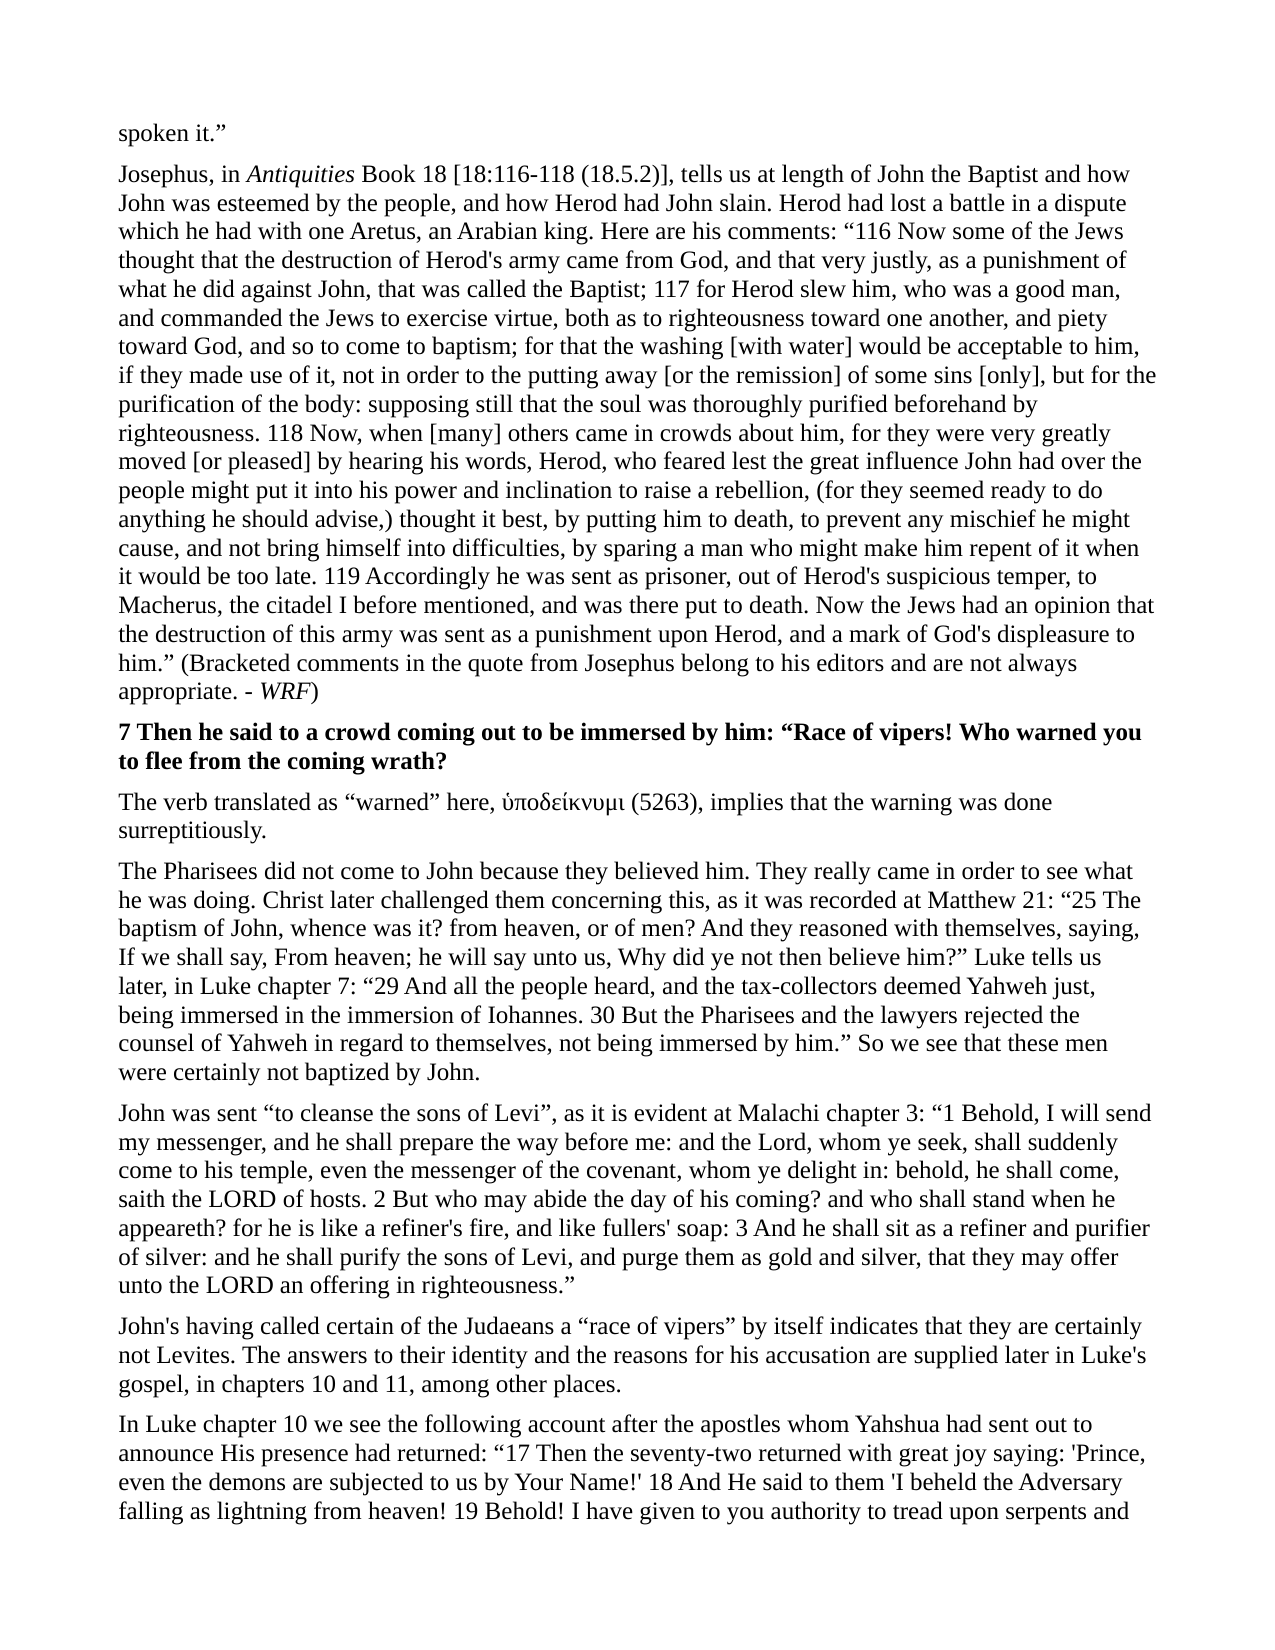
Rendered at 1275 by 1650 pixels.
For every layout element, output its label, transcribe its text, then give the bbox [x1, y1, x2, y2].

text 7 Then he said to a crowd coming out to be immersed by him: “Race of vipers! Who warned you to flee from the coming wrath? [118, 717, 1157, 774]
text spoken it.” [118, 118, 1157, 147]
text The verb translated as “warned” here, ὑποδείκνυμι (5263), implies that the warning was done surreptitiously. [118, 787, 1157, 844]
text The Pharisees did not come to John because they believed him. They really came in order to see what he was doing. Christ later challenged them concerning this, as it was recorded at Matthew 21: “25 The baptism of John, whence was it? from heaven, or of men? And they reasoned with themselves, saying, If we shall say, From heaven; he will say unto us, Why did ye not then believe him?” Luke tells us later, in Luke chapter 7: “29 And all the people heard, and the tax-collectors deemed Yahweh just, being immersed in the immersion of Iohannes. 30 But the Pharisees and the lawyers rejected the counsel of Yahweh in regard to themselves, not being immersed by him.” So we see that these men were certainly not baptized by John. [118, 856, 1157, 1086]
text Josephus, in Antiquities Book 18 [18:116-118 (18.5.2)], tells us at length of John the Baptist and how John was esteemed by the people, and how Herod had John slain. Herod had lost a battle in a dispute which he had with one Aretus, an Arabian king. Here are his comments: “116 Now some of the Jews thought that the destruction of Herod's army came from God, and that very justly, as a punishment of what he did against John, that was called the Baptist; 117 for Herod slew him, who was a good man, and commanded the Jews to exercise virtue, both as to righteousness toward one another, and piety toward God, and so to come to baptism; for that the washing [with water] would be acceptable to him, if they made use of it, not in order to the putting away [or the remission] of some sins [only], but for the purification of the body: supposing still that the soul was thoroughly purified beforehand by righteousness. 118 Now, when [many] others came in crowds about him, for they were very greatly moved [or pleased] by hearing his words, Herod, who feared lest the great influence John had over the people might put it into his power and inclination to raise a rebellion, (for they seemed ready to do anything he should advise,) thought it best, by putting him to death, to prevent any mischief he might cause, and not bring himself into difficulties, by sparing a man who might make him repent of it when it would be too late. 119 Accordingly he was sent as prisoner, out of Herod's suspicious temper, to Macherus, the citadel I before mentioned, and was there put to death. Now the Jews had an opinion that the destruction of this army was sent as a punishment upon Herod, and a mark of God's displeasure to him.” (Bracketed comments in the quote from Josephus belong to his editors and are not always appropriate. - WRF) [118, 159, 1157, 705]
text In Luke chapter 10 we see the following account after the apostles whom Yahshua had sent out to announce His presence had returned: “17 Then the seventy-two returned with great joy saying: 'Prince, even the demons are subjected to us by Your Name!' 18 And He said to them 'I beheld the Adversary falling as lightning from heaven! 19 Behold! I have given to you authority to tread upon serpents and [118, 1409, 1157, 1524]
text John's having called certain of the Judaeans a “race of vipers” by itself indicates that they are certainly not Levites. The answers to their identity and the reasons for his accusation are supplied later in Luke's gospel, in chapters 10 and 11, among other places. [118, 1311, 1157, 1397]
text John was sent “to cleanse the sons of Levi”, as it is evident at Malachi chapter 3: “1 Behold, I will send my messenger, and he shall prepare the way before me: and the Lord, whom ye seek, shall suddenly come to his temple, even the messenger of the covenant, whom ye delight in: behold, he shall come, saith the LORD of hosts. 2 But who may abide the day of his coming? and who shall stand when he appeareth? for he is like a refiner's fire, and like fullers' soap: 3 And he shall sit as a refiner and purifier of silver: and he shall purify the sons of Levi, and purge them as gold and silver, that they may offer unto the LORD an offering in righteousness.” [118, 1098, 1157, 1299]
